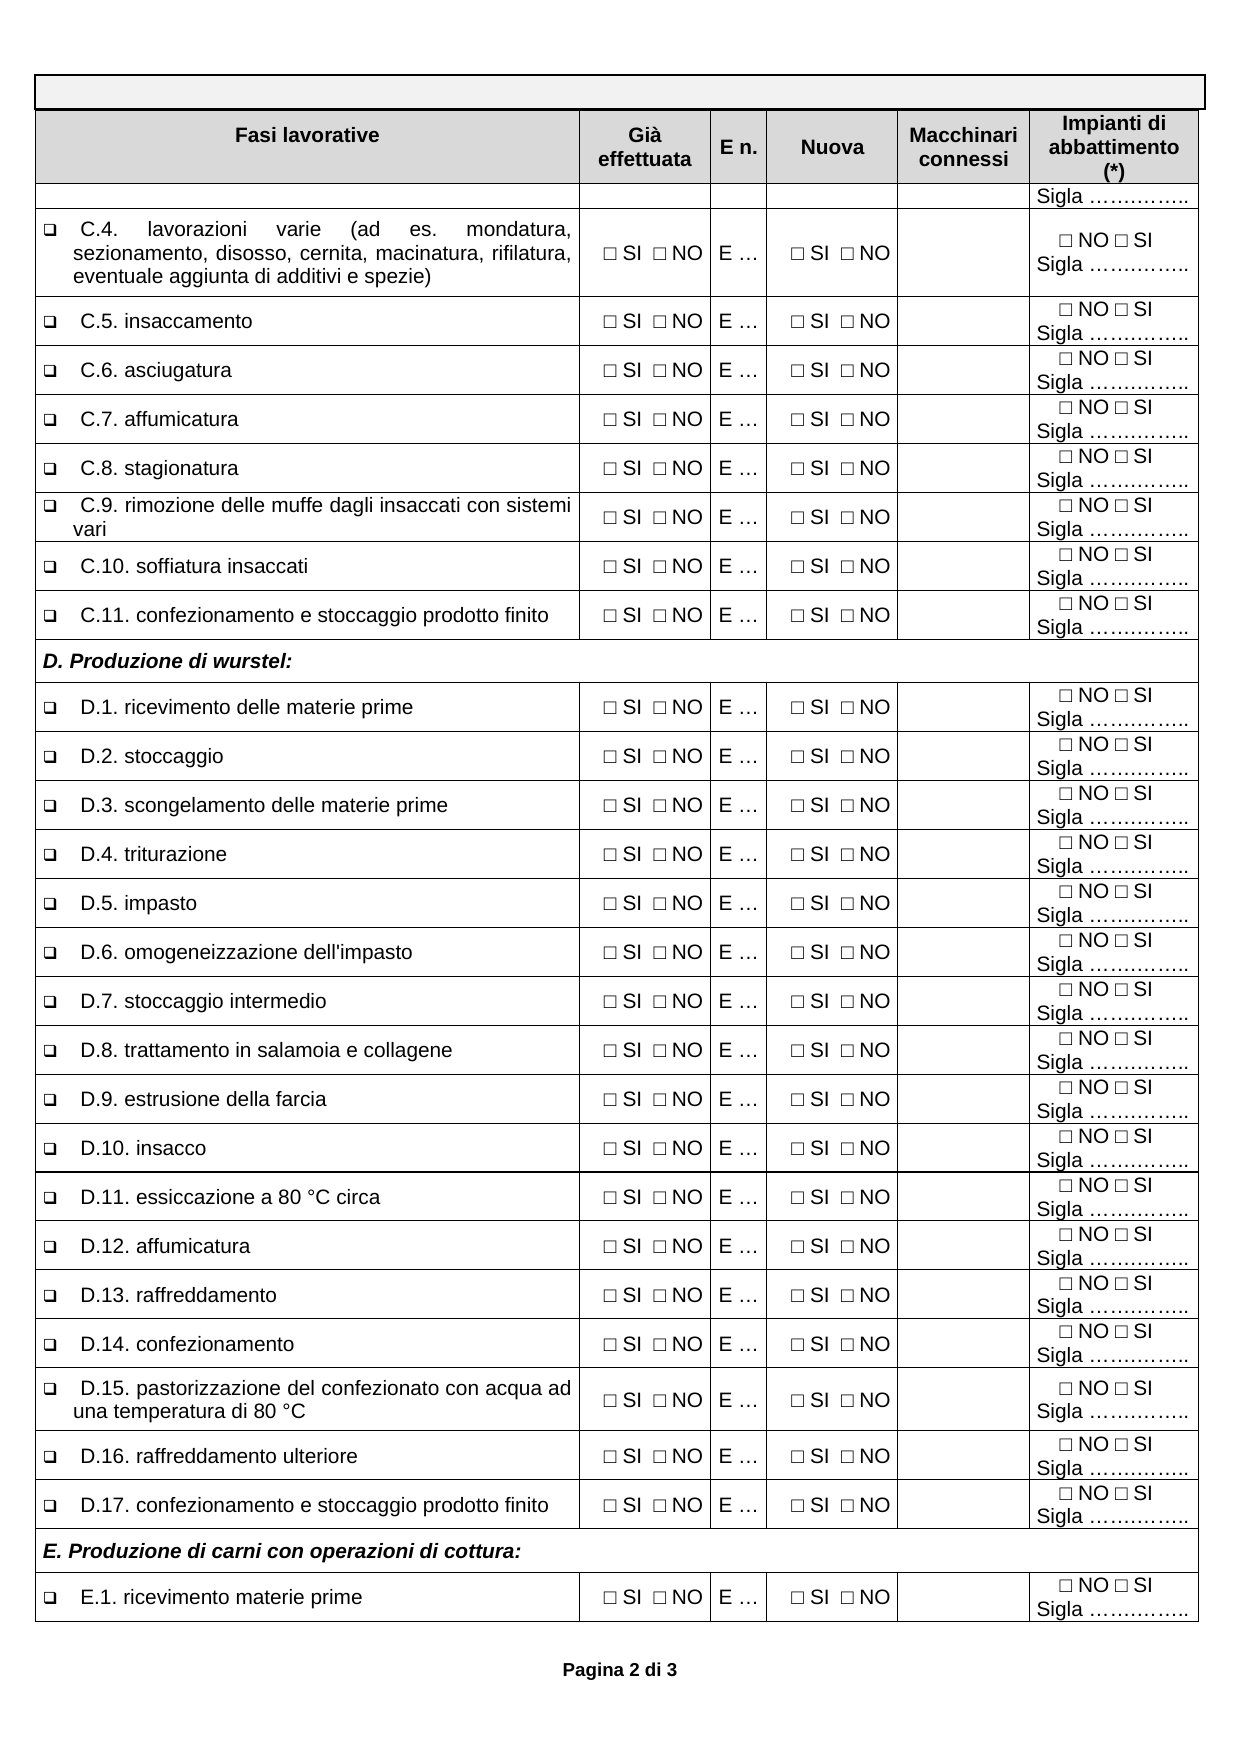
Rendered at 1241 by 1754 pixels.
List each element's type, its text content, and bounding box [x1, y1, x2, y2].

table_cell □ SI □ NO [767, 297, 897, 345]
table_cell □ NO □ SI Sigla …….…….. [1030, 1480, 1198, 1528]
table_cell D.6. omogeneizzazione dell'impasto [36, 928, 579, 976]
table_cell E … [711, 297, 766, 345]
table_cell E … [711, 493, 766, 541]
table_cell □ SI □ NO [580, 781, 710, 829]
table_cell [898, 444, 1029, 492]
table_cell E … [711, 1173, 766, 1220]
table_cell D.9. estrusione della farcia [36, 1075, 579, 1122]
table_cell □ SI □ NO [767, 346, 897, 394]
table_header Nuova [767, 111, 897, 183]
table_cell E. Produzione di carni con operazioni di cottura: [36, 1529, 1198, 1572]
table_cell □ NO □ SI Sigla …….…….. [1030, 683, 1198, 731]
table_cell D.8. trattamento in salamoia e collagene [36, 1026, 579, 1073]
table_cell □ SI □ NO [767, 879, 897, 927]
table_cell [898, 1431, 1029, 1479]
table_cell D.11. essiccazione a 80 °C circa [36, 1173, 579, 1220]
table_cell E … [711, 1221, 766, 1269]
table_cell □ NO □ SI Sigla …….…….. [1030, 1368, 1198, 1430]
table_cell E … [711, 1368, 766, 1430]
table_cell D.3. scongelamento delle materie prime [36, 781, 579, 829]
table_cell □ SI □ NO [580, 346, 710, 394]
table_cell [898, 493, 1029, 541]
table_cell E … [711, 395, 766, 443]
table_cell E … [711, 1270, 766, 1318]
table_cell □ NO □ SI Sigla …….…….. [1030, 732, 1198, 780]
table_cell E … [711, 1431, 766, 1479]
table_cell □ SI □ NO [580, 1124, 710, 1171]
table_cell C.10. soffiatura insaccati [36, 542, 579, 589]
table_cell E … [711, 1026, 766, 1073]
table_cell [898, 1480, 1029, 1528]
table_cell C.4. lavorazioni varie (ad es. mondatura, sezionamento, disosso, cernita, macinatura, rifilatura, eventuale aggiunta di additivi e spezie) [36, 209, 579, 296]
table_cell □ NO □ SI Sigla …….…….. [1030, 493, 1198, 541]
table_cell □ SI □ NO [767, 209, 897, 296]
table_cell D.12. affumicatura [36, 1221, 579, 1269]
table_cell □ NO □ SI Sigla …….…….. [1030, 209, 1198, 296]
table_cell D.2. stoccaggio [36, 732, 579, 780]
table_cell □ SI □ NO [767, 1124, 897, 1171]
table_cell □ NO □ SI Sigla …….…….. [1030, 346, 1198, 394]
table_cell [898, 732, 1029, 780]
table_cell □ SI □ NO [767, 977, 897, 1024]
table_cell □ SI □ NO [580, 1270, 710, 1318]
table_header E n. [711, 111, 766, 183]
table_header Fasi lavorative [36, 111, 579, 183]
table_cell [580, 184, 710, 208]
table_cell □ SI □ NO [767, 683, 897, 731]
table_cell □ SI □ NO [580, 928, 710, 976]
table_cell [898, 297, 1029, 345]
table_cell □ SI □ NO [767, 830, 897, 878]
table_cell □ SI □ NO [767, 1270, 897, 1318]
table_cell □ NO □ SI Sigla …….…….. [1030, 1573, 1198, 1621]
table_cell D.13. raffreddamento [36, 1270, 579, 1318]
table_cell □ NO □ SI Sigla …….…….. [1030, 1270, 1198, 1318]
table_cell □ SI □ NO [580, 493, 710, 541]
table_cell □ SI □ NO [580, 1173, 710, 1220]
table_cell [767, 184, 897, 208]
table_cell D.17. confezionamento e stoccaggio prodotto finito [36, 1480, 579, 1528]
table_cell □ SI □ NO [580, 297, 710, 345]
table_cell E … [711, 683, 766, 731]
table_cell □ SI □ NO [767, 1319, 897, 1367]
table_cell □ SI □ NO [580, 1075, 710, 1122]
table_cell [898, 346, 1029, 394]
table_cell E.1. ricevimento materie prime [36, 1573, 579, 1621]
table_cell D.16. raffreddamento ulteriore [36, 1431, 579, 1479]
table_cell C.7. affumicatura [36, 395, 579, 443]
table_cell □ SI □ NO [767, 928, 897, 976]
table_cell [898, 1221, 1029, 1269]
table_cell □ SI □ NO [767, 1431, 897, 1479]
table_cell □ SI □ NO [580, 1480, 710, 1528]
table_header Impianti di abbattimento (*) [1030, 111, 1198, 183]
table_cell □ SI □ NO [580, 879, 710, 927]
table_cell E … [711, 591, 766, 638]
table_cell □ SI □ NO [767, 395, 897, 443]
table_cell □ SI □ NO [767, 444, 897, 492]
table_cell D.5. impasto [36, 879, 579, 927]
table_cell E … [711, 1075, 766, 1122]
table_cell D. Produzione di wurstel: [36, 640, 1198, 682]
table_cell D.14. confezionamento [36, 1319, 579, 1367]
table_cell □ NO □ SI Sigla …….…….. [1030, 444, 1198, 492]
table_cell □ NO □ SI Sigla …….…….. [1030, 977, 1198, 1024]
table_cell [898, 1124, 1029, 1171]
table_cell C.11. confezionamento e stoccaggio prodotto finito [36, 591, 579, 638]
table_cell □ SI □ NO [767, 493, 897, 541]
table_cell [898, 542, 1029, 589]
table_cell D.1. ricevimento delle materie prime [36, 683, 579, 731]
table_cell [898, 1368, 1029, 1430]
table_cell [898, 1075, 1029, 1122]
table_cell [898, 395, 1029, 443]
table_cell □ NO □ SI Sigla …….…….. [1030, 1319, 1198, 1367]
table_cell Sigla …….…….. [1030, 184, 1198, 208]
table_cell □ SI □ NO [580, 395, 710, 443]
table_header Macchinari connessi [898, 111, 1029, 183]
table_cell E … [711, 781, 766, 829]
table_cell □ SI □ NO [580, 683, 710, 731]
table_cell □ NO □ SI Sigla …….…….. [1030, 297, 1198, 345]
table_cell □ NO □ SI Sigla …….…….. [1030, 395, 1198, 443]
table_cell □ SI □ NO [767, 542, 897, 589]
table_cell E … [711, 1319, 766, 1367]
table_cell D.7. stoccaggio intermedio [36, 977, 579, 1024]
table_cell [898, 1173, 1029, 1220]
table_cell [898, 1270, 1029, 1318]
table_cell [898, 830, 1029, 878]
table_cell □ SI □ NO [580, 444, 710, 492]
table_cell □ SI □ NO [767, 1368, 897, 1430]
table_cell C.9. rimozione delle muffe dagli insaccati con sistemi vari [36, 493, 579, 541]
table_cell □ SI □ NO [580, 591, 710, 638]
table_cell [898, 1319, 1029, 1367]
table_cell □ NO □ SI Sigla …….…….. [1030, 928, 1198, 976]
table_cell □ SI □ NO [580, 1026, 710, 1073]
table_cell C.8. stagionatura [36, 444, 579, 492]
table_cell □ SI □ NO [580, 542, 710, 589]
table_cell E … [711, 346, 766, 394]
table_cell E … [711, 977, 766, 1024]
table_cell [898, 209, 1029, 296]
table_cell D.10. insacco [36, 1124, 579, 1171]
table_cell [898, 928, 1029, 976]
table_cell [898, 683, 1029, 731]
table_cell E … [711, 830, 766, 878]
table_cell D.15. pastorizzazione del confezionato con acqua ad una temperatura di 80 °C [36, 1368, 579, 1430]
table_cell □ SI □ NO [580, 830, 710, 878]
table_cell □ NO □ SI Sigla …….…….. [1030, 781, 1198, 829]
table_cell E … [711, 1573, 766, 1621]
table_cell C.6. asciugatura [36, 346, 579, 394]
table_cell [898, 879, 1029, 927]
table_cell E … [711, 1124, 766, 1171]
table_cell □ SI □ NO [767, 781, 897, 829]
table_cell E … [711, 732, 766, 780]
table_cell □ SI □ NO [767, 1173, 897, 1220]
table_cell □ SI □ NO [767, 1221, 897, 1269]
table_cell [898, 781, 1029, 829]
table_cell □ SI □ NO [580, 732, 710, 780]
table_cell □ NO □ SI Sigla …….…….. [1030, 1075, 1198, 1122]
table_cell □ SI □ NO [580, 1319, 710, 1367]
table_cell E … [711, 879, 766, 927]
table_cell □ SI □ NO [767, 1573, 897, 1621]
table_cell E … [711, 928, 766, 976]
table_cell □ SI □ NO [767, 732, 897, 780]
table_cell [36, 184, 579, 208]
table_cell □ SI □ NO [580, 1431, 710, 1479]
table_cell C.5. insaccamento [36, 297, 579, 345]
table_cell [898, 977, 1029, 1024]
table_cell □ NO □ SI Sigla …….…….. [1030, 542, 1198, 589]
table_cell □ SI □ NO [767, 1026, 897, 1073]
table_cell E … [711, 209, 766, 296]
table_cell □ SI □ NO [767, 591, 897, 638]
table_cell [711, 184, 766, 208]
table_cell □ SI □ NO [580, 1573, 710, 1621]
table_cell □ NO □ SI Sigla …….…….. [1030, 1173, 1198, 1220]
table_cell □ SI □ NO [580, 977, 710, 1024]
table_cell E … [711, 1480, 766, 1528]
table_cell □ NO □ SI Sigla …….…….. [1030, 879, 1198, 927]
table_cell □ SI □ NO [580, 1368, 710, 1430]
table_cell [898, 591, 1029, 638]
table_cell [898, 1026, 1029, 1073]
table_header Già effettuata [580, 111, 710, 183]
table_cell □ SI □ NO [580, 1221, 710, 1269]
table_cell □ SI □ NO [767, 1480, 897, 1528]
table_cell [898, 1573, 1029, 1621]
table_cell [898, 184, 1029, 208]
table_cell D.4. triturazione [36, 830, 579, 878]
table_cell □ NO □ SI Sigla …….…….. [1030, 1026, 1198, 1073]
table_cell □ NO □ SI Sigla …….…….. [1030, 591, 1198, 638]
table_cell □ NO □ SI Sigla …….…….. [1030, 1431, 1198, 1479]
table_cell E … [711, 444, 766, 492]
table_cell □ SI □ NO [580, 209, 710, 296]
table_cell E … [711, 542, 766, 589]
table_cell □ SI □ NO [767, 1075, 897, 1122]
table_cell □ NO □ SI Sigla …….…….. [1030, 1221, 1198, 1269]
table_cell □ NO □ SI Sigla …….…….. [1030, 830, 1198, 878]
table_cell □ NO □ SI Sigla …….…….. [1030, 1124, 1198, 1171]
